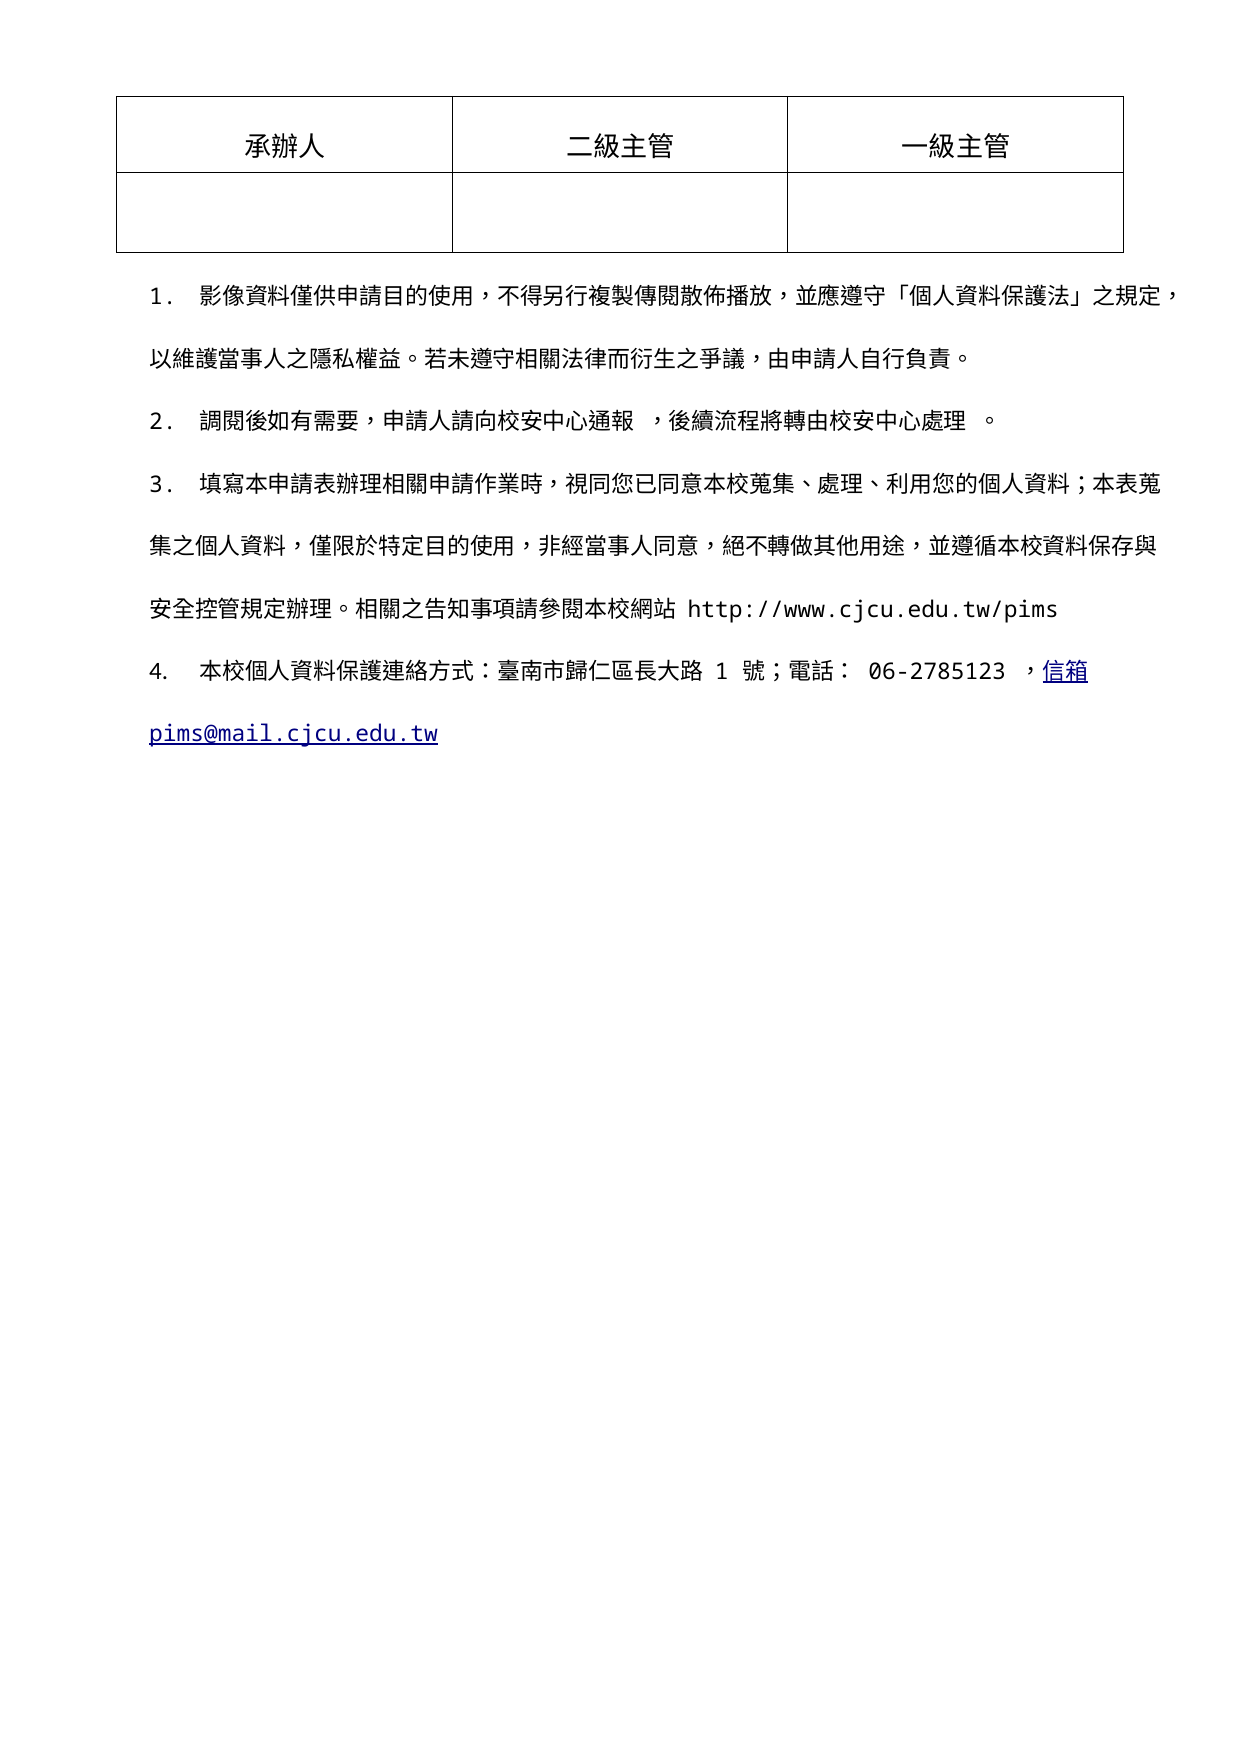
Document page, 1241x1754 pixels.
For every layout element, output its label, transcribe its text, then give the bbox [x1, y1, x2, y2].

table_cell [788, 173, 1123, 252]
list 填寫本申請表辦理相關申請作業時，視同您已同意本校蒐集、處理、利用您的個人資料；本表蒐集之個人資料，僅限於特定目的使用，非經當事人同意，絕不轉做其他用途，並遵循本校資料保存與安全控管規定辦理。相關之告知事項請參閱本校網站 http://www.cjcu.edu.tw/pims [149, 441, 1165, 628]
list 調閱後如有需要，申請人請向校安中心通報 ，後續流程將轉由校安中心處理 。 [149, 378, 1165, 441]
table_cell [453, 173, 787, 252]
table_cell 承辦人 [117, 97, 452, 172]
table_cell 二級主管 [453, 97, 787, 172]
text 以維護當事人之隱私權益。若未遵守相關法律而衍生之爭議，由申請人自行負責。 [149, 316, 1165, 378]
list 影像資料僅供申請目的使用，不得另行複製傳閱散佈播放，並應遵守「個人資料保護法」之規定， [149, 253, 1165, 316]
table_cell 一級主管 [788, 97, 1123, 172]
table_cell [117, 173, 452, 252]
list 本校個人資料保護連絡方式：臺南市歸仁區長大路 1 號；電話： 06-2785123 ，信箱pims@mail.cjcu.edu.tw [149, 628, 1165, 753]
